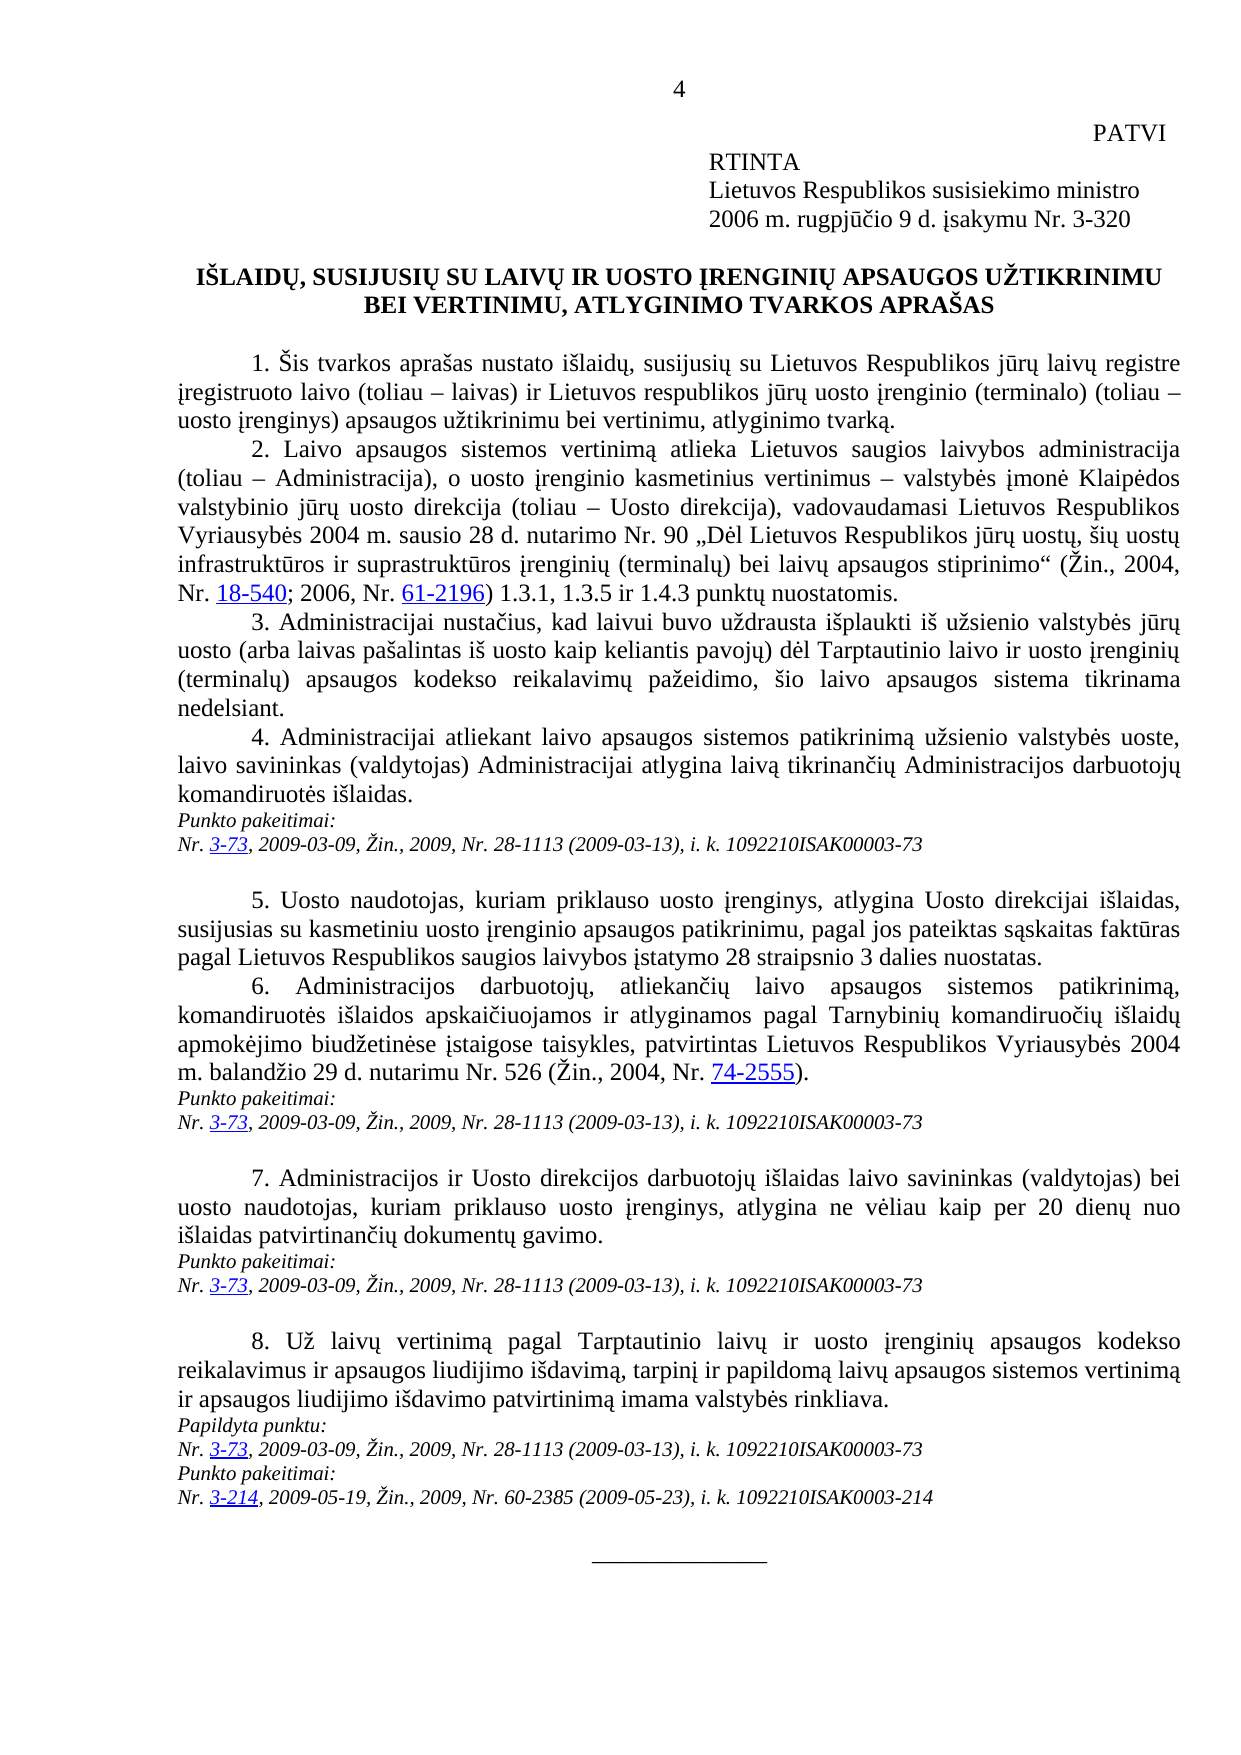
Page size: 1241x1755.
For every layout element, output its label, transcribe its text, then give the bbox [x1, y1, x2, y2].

text Punkto pakeitimai: [177, 1461, 1181, 1485]
text ______________ [177, 1537, 1181, 1566]
text 4. Administracijai atliekant laivo apsaugos sistemos patikrinimą užsienio valstybės uoste, laivo savininkas (valdytojas) Administracijai atlygina laivą tikrinančių Administracijos darbuotojų komandiruotės išlaidas. [177, 722, 1181, 808]
text Nr. 3-73, 2009-03-09, Žin., 2009, Nr. 28-1113 (2009-03-13), i. k. 1092210ISAK00003-73 [177, 1273, 1181, 1297]
text Punkto pakeitimai: [177, 1249, 1181, 1273]
text IŠLAIDŲ, SUSIJUSIŲ SU LAIVŲ IR UOSTO ĮRENGINIŲ APSAUGOS UŽTIKRINIMU BEI VERTINIMU, ATLYGINIMO TVARKOS APRAŠAS [177, 262, 1181, 319]
text Papildyta punktu: [177, 1412, 1181, 1437]
text 6. Administracijos darbuotojų, atliekančių laivo apsaugos sistemos patikrinimą, komandiruotės išlaidos apskaičiuojamos ir atlyginamos pagal Tarnybinių komandiruočių išlaidų apmokėjimo biudžetinėse įstaigose taisykles, patvirtintas Lietuvos Respublikos Vyriausybės 2004 m. balandžio 29 d. nutarimu Nr. 526 (Žin., 2004, Nr. 74-2555). [177, 971, 1181, 1086]
text 1. Šis tvarkos aprašas nustato išlaidų, susijusių su Lietuvos Respublikos jūrų laivų registre įregistruoto laivo (toliau – laivas) ir Lietuvos respublikos jūrų uosto įrenginio (terminalo) (toliau – uosto įrenginys) apsaugos užtikrinimu bei vertinimu, atlyginimo tvarką. [177, 348, 1181, 434]
text Nr. 3-214, 2009-05-19, Žin., 2009, Nr. 60-2385 (2009-05-23), i. k. 1092210ISAK0003-214 [177, 1485, 1181, 1509]
text Lietuvos Respublikos susisiekimo ministro [177, 176, 1181, 204]
text 2. Laivo apsaugos sistemos vertinimą atlieka Lietuvos saugios laivybos administracija (toliau – Administracija), o uosto įrenginio kasmetinius vertinimus – valstybės įmonė Klaipėdos valstybinio jūrų uosto direkcija (toliau – Uosto direkcija), vadovaudamasi Lietuvos Respublikos Vyriausybės 2004 m. sausio 28 d. nutarimo Nr. 90 „Dėl Lietuvos Respublikos jūrų uostų, šių uostų infrastruktūros ir suprastruktūros įrenginių (terminalų) bei laivų apsaugos stiprinimo“ (Žin., 2004, Nr. 18-540; 2006, Nr. 61-2196) 1.3.1, 1.3.5 ir 1.4.3 punktų nuostatomis. [177, 434, 1181, 607]
text Nr. 3-73, 2009-03-09, Žin., 2009, Nr. 28-1113 (2009-03-13), i. k. 1092210ISAK00003-73 [177, 832, 1181, 856]
text 5. Uosto naudotojas, kuriam priklauso uosto įrenginys, atlygina Uosto direkcijai išlaidas, susijusias su kasmetiniu uosto įrenginio apsaugos patikrinimu, pagal jos pateiktas sąskaitas faktūras pagal Lietuvos Respublikos saugios laivybos įstatymo 28 straipsnio 3 dalies nuostatas. [177, 885, 1181, 971]
text Nr. 3-73, 2009-03-09, Žin., 2009, Nr. 28-1113 (2009-03-13), i. k. 1092210ISAK00003-73 [177, 1110, 1181, 1134]
text Nr. 3-73, 2009-03-09, Žin., 2009, Nr. 28-1113 (2009-03-13), i. k. 1092210ISAK00003-73 [177, 1437, 1181, 1461]
text Punkto pakeitimai: [177, 808, 1181, 832]
text 3. Administracijai nustačius, kad laivui buvo uždrausta išplaukti iš užsienio valstybės jūrų uosto (arba laivas pašalintas iš uosto kaip keliantis pavojų) dėl Tarptautinio laivo ir uosto įrenginių (terminalų) apsaugos kodekso reikalavimų pažeidimo, šio laivo apsaugos sistema tikrinama nedelsiant. [177, 607, 1181, 722]
text 8. Už laivų vertinimą pagal Tarptautinio laivų ir uosto įrenginių apsaugos kodekso reikalavimus ir apsaugos liudijimo išdavimą, tarpinį ir papildomą laivų apsaugos sistemos vertinimą ir apsaugos liudijimo išdavimo patvirtinimą imama valstybės rinkliava. [177, 1326, 1181, 1412]
text 7. Administracijos ir Uosto direkcijos darbuotojų išlaidas laivo savininkas (valdytojas) bei uosto naudotojas, kuriam priklauso uosto įrenginys, atlygina ne vėliau kaip per 20 dienų nuo išlaidas patvirtinančių dokumentų gavimo. [177, 1163, 1181, 1249]
text Punkto pakeitimai: [177, 1086, 1181, 1110]
text 2006 m. rugpjūčio 9 d. įsakymu Nr. 3-320 [177, 204, 1181, 233]
text PATVIRTINTA [709, 118, 1181, 176]
